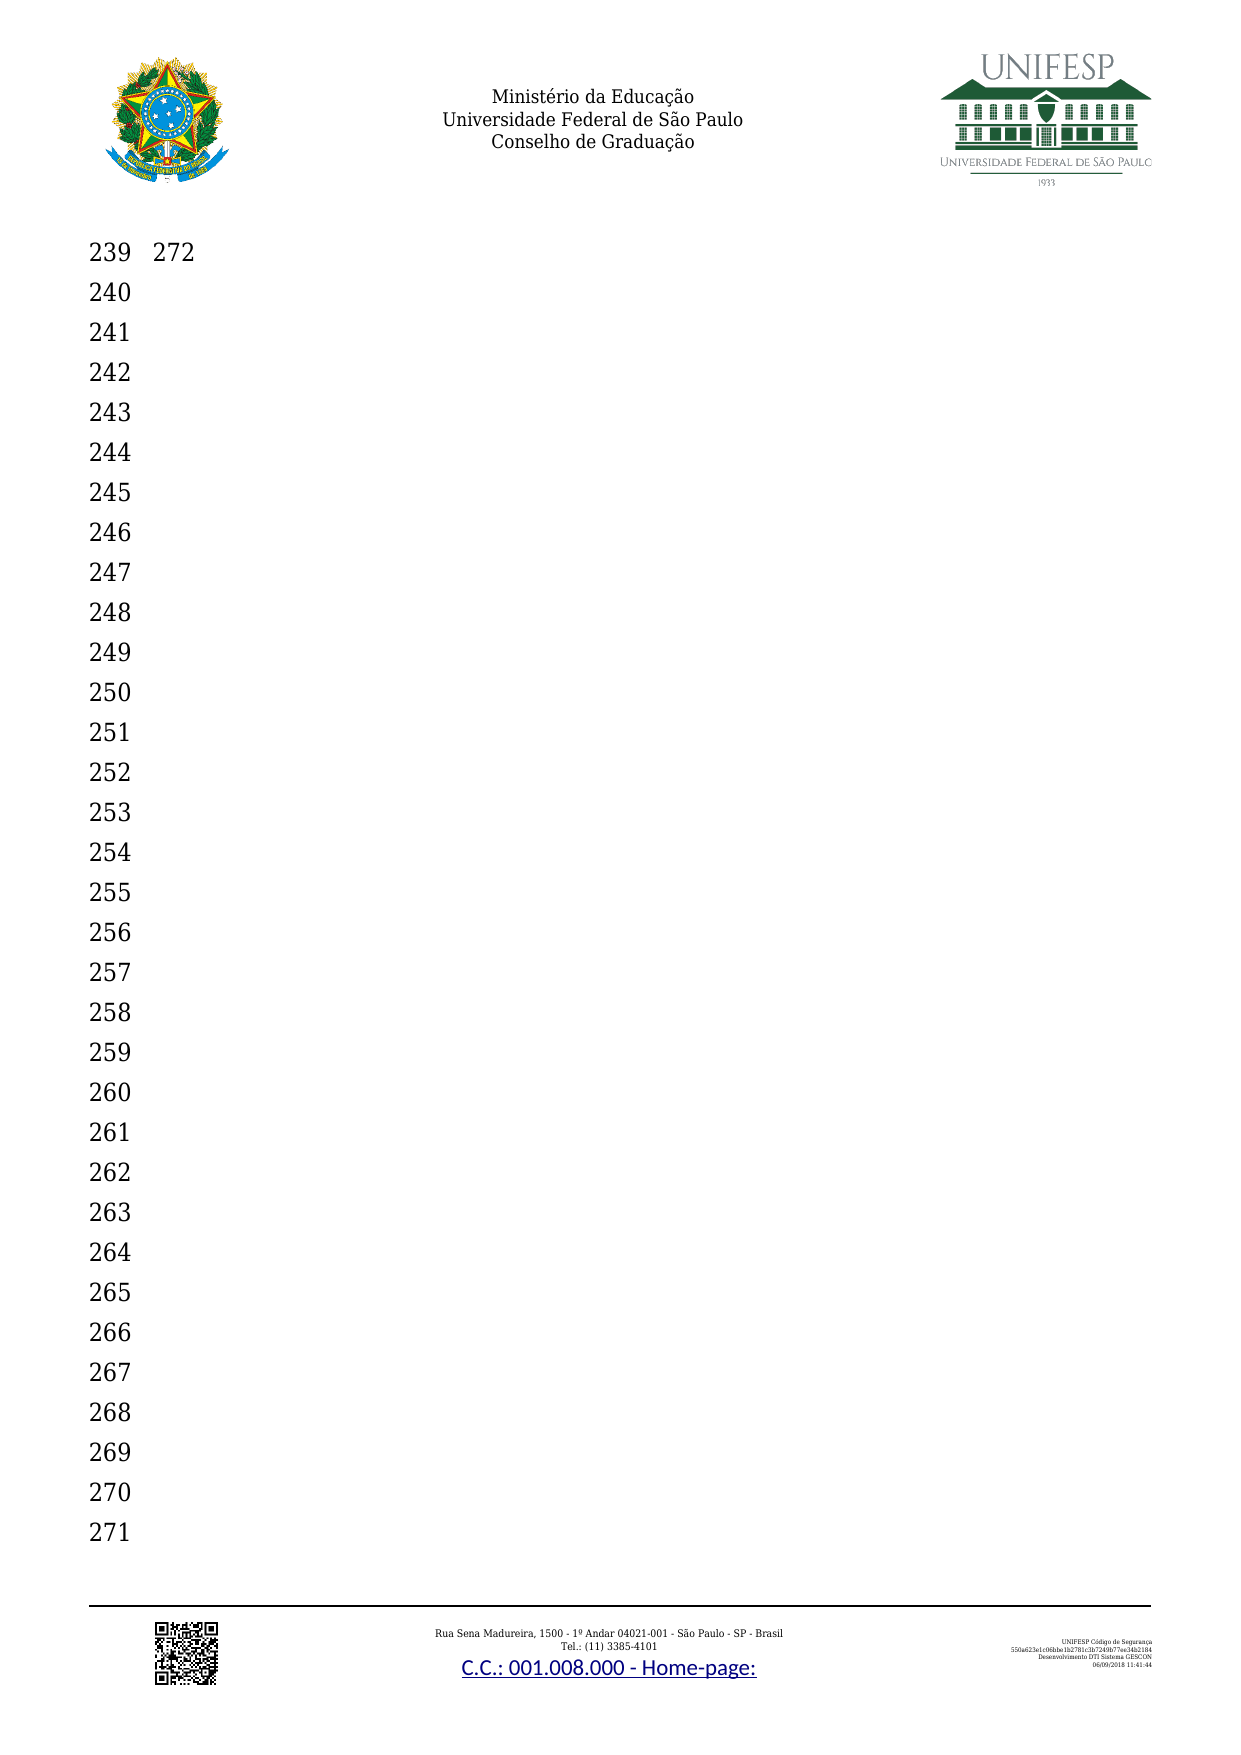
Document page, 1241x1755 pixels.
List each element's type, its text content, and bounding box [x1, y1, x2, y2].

text 243 [88, 398, 132, 427]
text 240 [88, 278, 132, 307]
text 271 [88, 1518, 132, 1547]
text 248 [88, 598, 132, 627]
text 262 [88, 1158, 132, 1187]
text 249 [88, 638, 132, 667]
text 245 [88, 478, 132, 507]
text 254 [88, 838, 132, 867]
text 239 [88, 238, 132, 267]
text 269 [88, 1438, 132, 1467]
text 264 [88, 1238, 132, 1267]
text 265 [88, 1278, 132, 1307]
text 263 [88, 1198, 132, 1227]
text 242 [88, 358, 132, 387]
text 268 [88, 1398, 132, 1427]
text 267 [88, 1358, 132, 1387]
text 260 [88, 1078, 132, 1107]
text 251 [88, 718, 132, 747]
text 250 [88, 678, 132, 707]
text 244 [88, 438, 132, 467]
text 270 [88, 1478, 132, 1507]
text 257 [88, 958, 132, 987]
text 259 [88, 1038, 132, 1067]
text 258 [88, 998, 132, 1027]
text 252 [88, 758, 132, 787]
text 266 [88, 1318, 132, 1347]
text 272 [152, 238, 1166, 267]
text 255 [88, 878, 132, 907]
text 241 [88, 318, 132, 347]
text 253 [88, 798, 132, 827]
text 247 [88, 558, 132, 587]
text 246 [88, 518, 132, 547]
text 256 [88, 918, 132, 947]
text 261 [88, 1118, 132, 1147]
